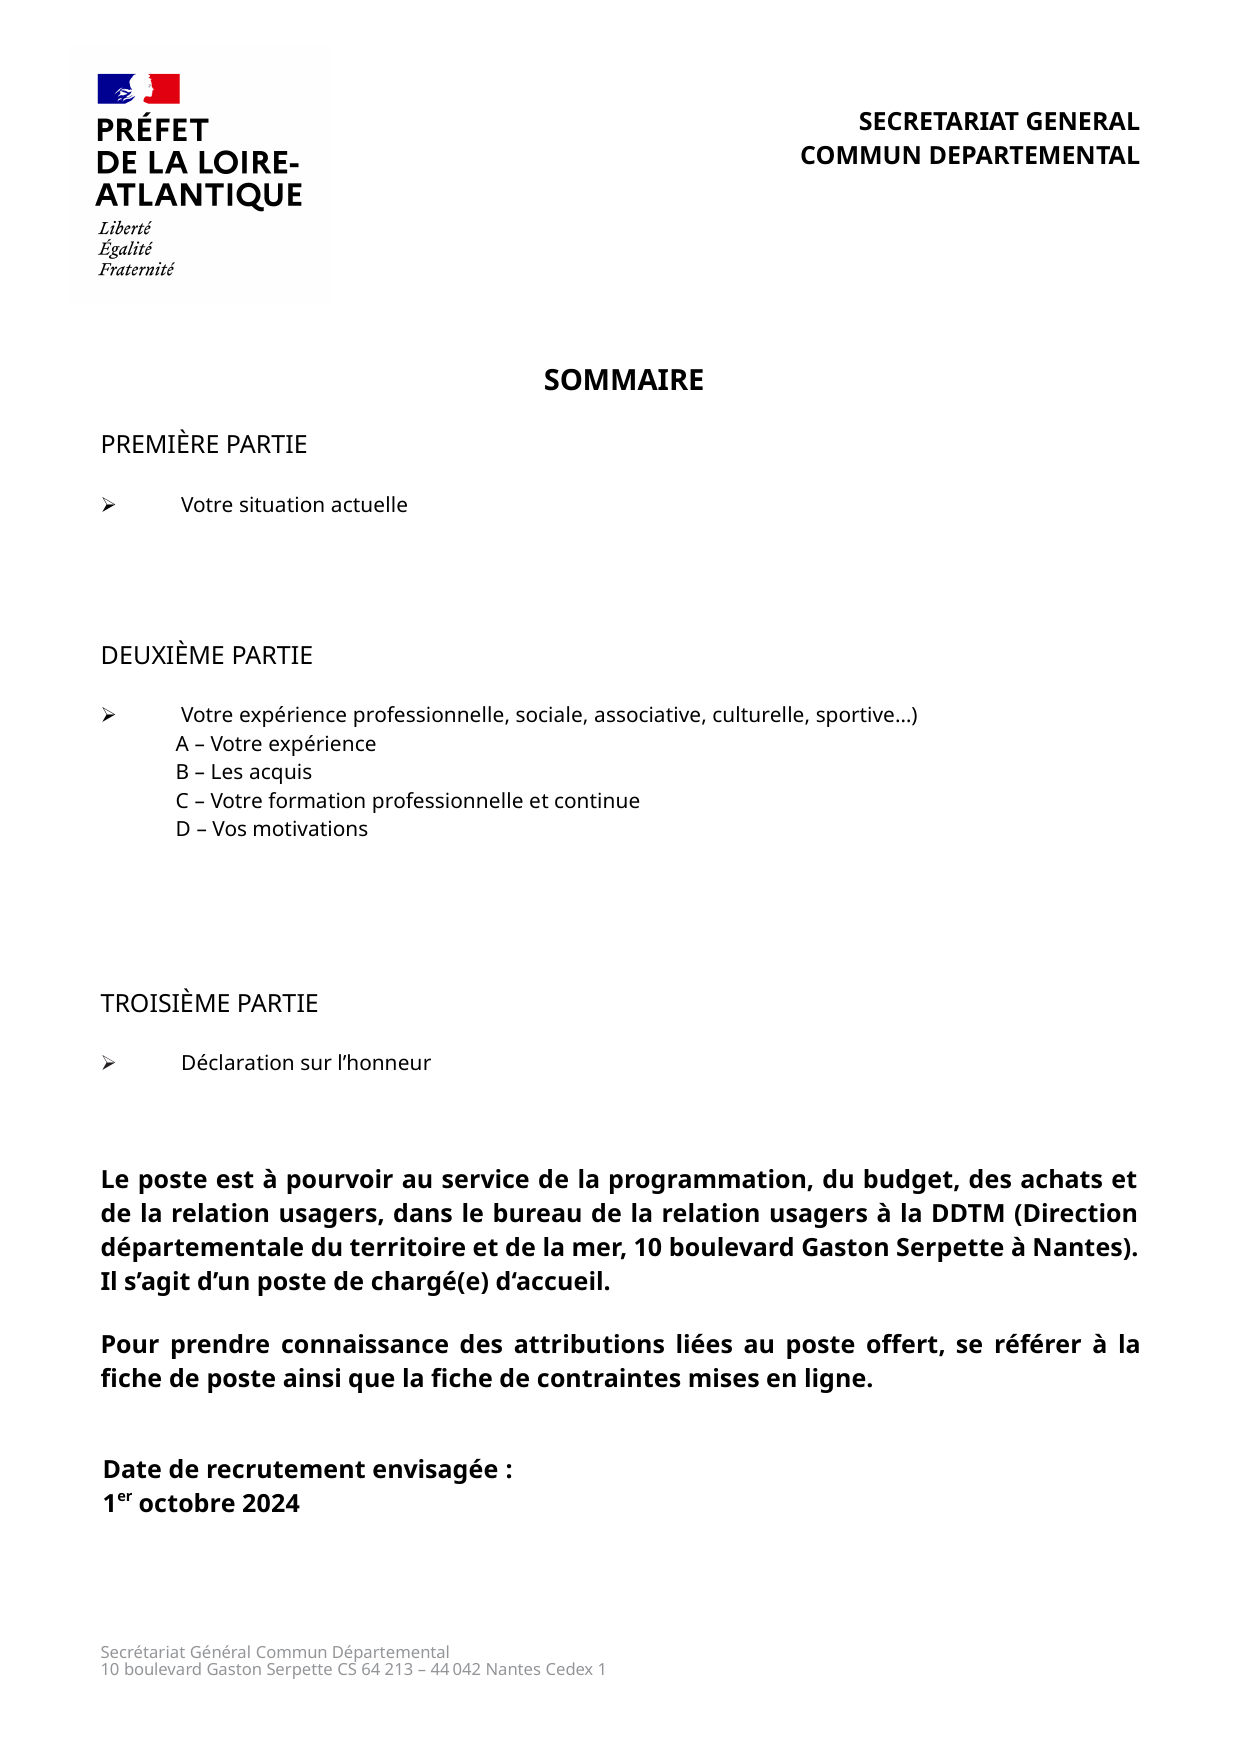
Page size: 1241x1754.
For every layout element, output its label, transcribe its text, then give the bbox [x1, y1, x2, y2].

text Date de recrutement envisagée : [102, 1452, 1140, 1486]
text D – Vos motivations [175, 814, 1143, 843]
list Déclaration sur l’honneur [100, 1048, 1143, 1077]
text SOMMAIRE [543, 359, 1143, 398]
text B – Les acquis [175, 757, 1143, 786]
text PREMIÈRE PARTIE [100, 427, 1143, 461]
text TROISIÈME PARTIE [100, 986, 1143, 1019]
text Pour prendre connaissance des attributions liées au poste offert, se référer à la fiche de poste ainsi que la fiche de contraintes mises en ligne. [100, 1327, 1143, 1395]
list Votre situation actuelle [100, 489, 1143, 518]
text A – Votre expérience [175, 729, 1143, 757]
picture [68, 44, 331, 305]
text C – Votre formation professionnelle et continue [175, 786, 1143, 814]
text 1er octobre 2024 [102, 1486, 1140, 1520]
text DEUXIÈME PARTIE [100, 638, 1143, 672]
list Votre expérience professionnelle, sociale, associative, culturelle, sportive…) [100, 700, 1143, 729]
text Le poste est à pourvoir au service de la programmation, du budget, des achats et de la relation usagers, dans le bureau de la relation usagers à la DDTM (Direction départementale du territoire et de la mer, 10 boulevard Gaston Serpette à Nantes). Il s’agit d’un poste de chargé(e) d‘accueil. [100, 1162, 1140, 1298]
